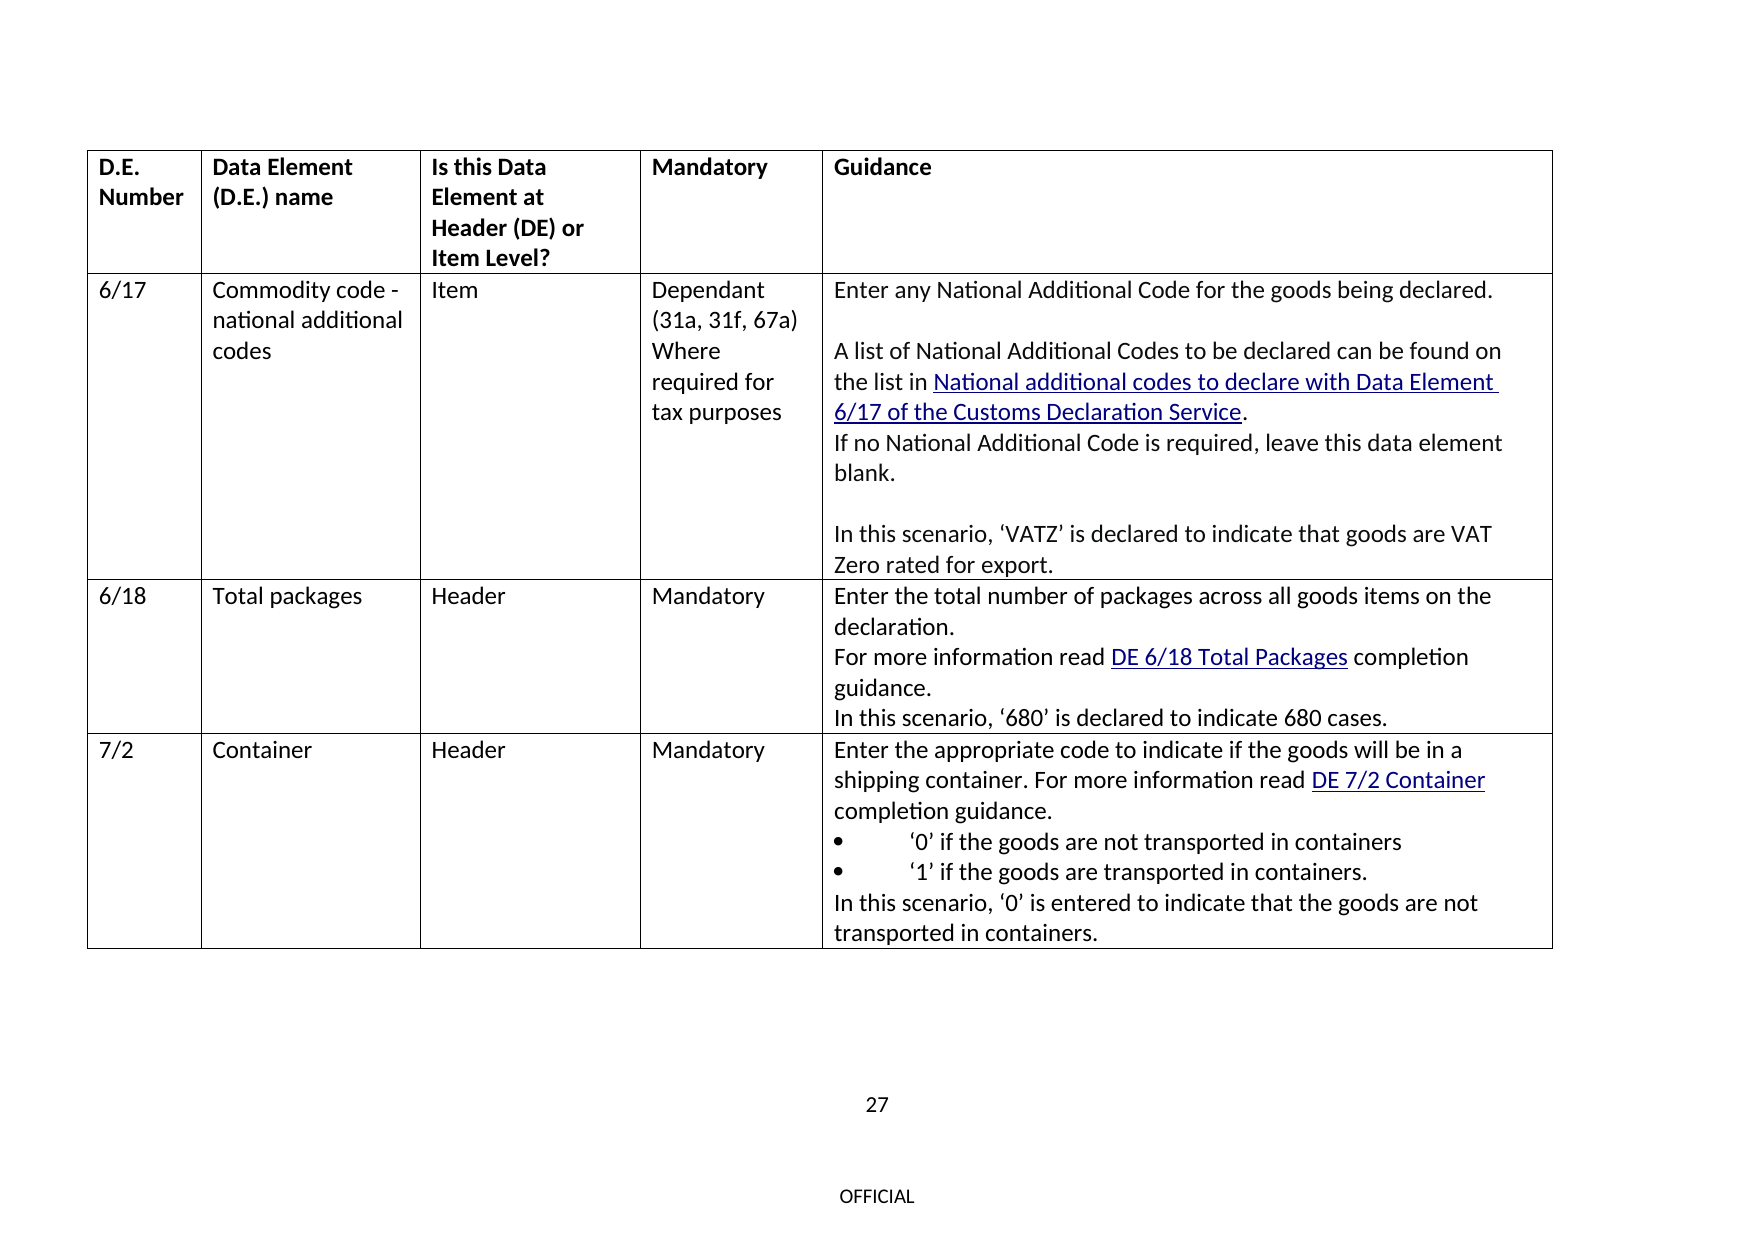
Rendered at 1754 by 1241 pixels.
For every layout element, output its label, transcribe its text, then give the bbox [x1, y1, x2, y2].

table_header Mandatory [641, 151, 822, 273]
table_header Is this Data Element at Header (DE) or Item Level? [421, 151, 640, 273]
table_cell 6/17 [88, 274, 201, 579]
table_cell Header [421, 734, 640, 948]
table_cell Commodity code - national additional codes [202, 274, 420, 579]
table_header Data Element (D.E.) name [202, 151, 420, 273]
table_cell Container [202, 734, 420, 948]
table_cell Mandatory [641, 734, 822, 948]
table_cell Total packages [202, 580, 420, 733]
table_cell 6/18 [88, 580, 201, 733]
table_cell Dependant (31a, 31f, 67a) Where required for tax purposes [641, 274, 822, 579]
table_cell 7/2 [88, 734, 201, 948]
table_cell Mandatory [641, 580, 822, 733]
table_cell Header [421, 580, 640, 733]
table_header Guidance [823, 151, 1552, 273]
table_cell Enter any National Additional Code for the goods being declared. A list of National Additional Codes to be declared can be found on the list in National additional codes to declare with Data Element 6/17 of the Customs Declaration Service. If no National Additional Code is required, leave this data element blank. In this scenario, ‘VATZ’ is declared to indicate that goods are VAT Zero rated for export. [823, 274, 1552, 579]
table_cell Enter the appropriate code to indicate if the goods will be in a shipping container. For more information read DE 7/2 Container completion guidance. ‘0’ if the goods are not transported in containers ‘1’ if the goods are transported in containers. In this scenario, ‘0’ is entered to indicate that the goods are not transported in containers. [823, 734, 1552, 948]
table_cell Enter the total number of packages across all goods items on the declaration. For more information read DE 6/18 Total Packages completion guidance. In this scenario, ‘680’ is declared to indicate 680 cases. [823, 580, 1552, 733]
table_cell Item [421, 274, 640, 579]
table_header D.E. Number [88, 151, 201, 273]
